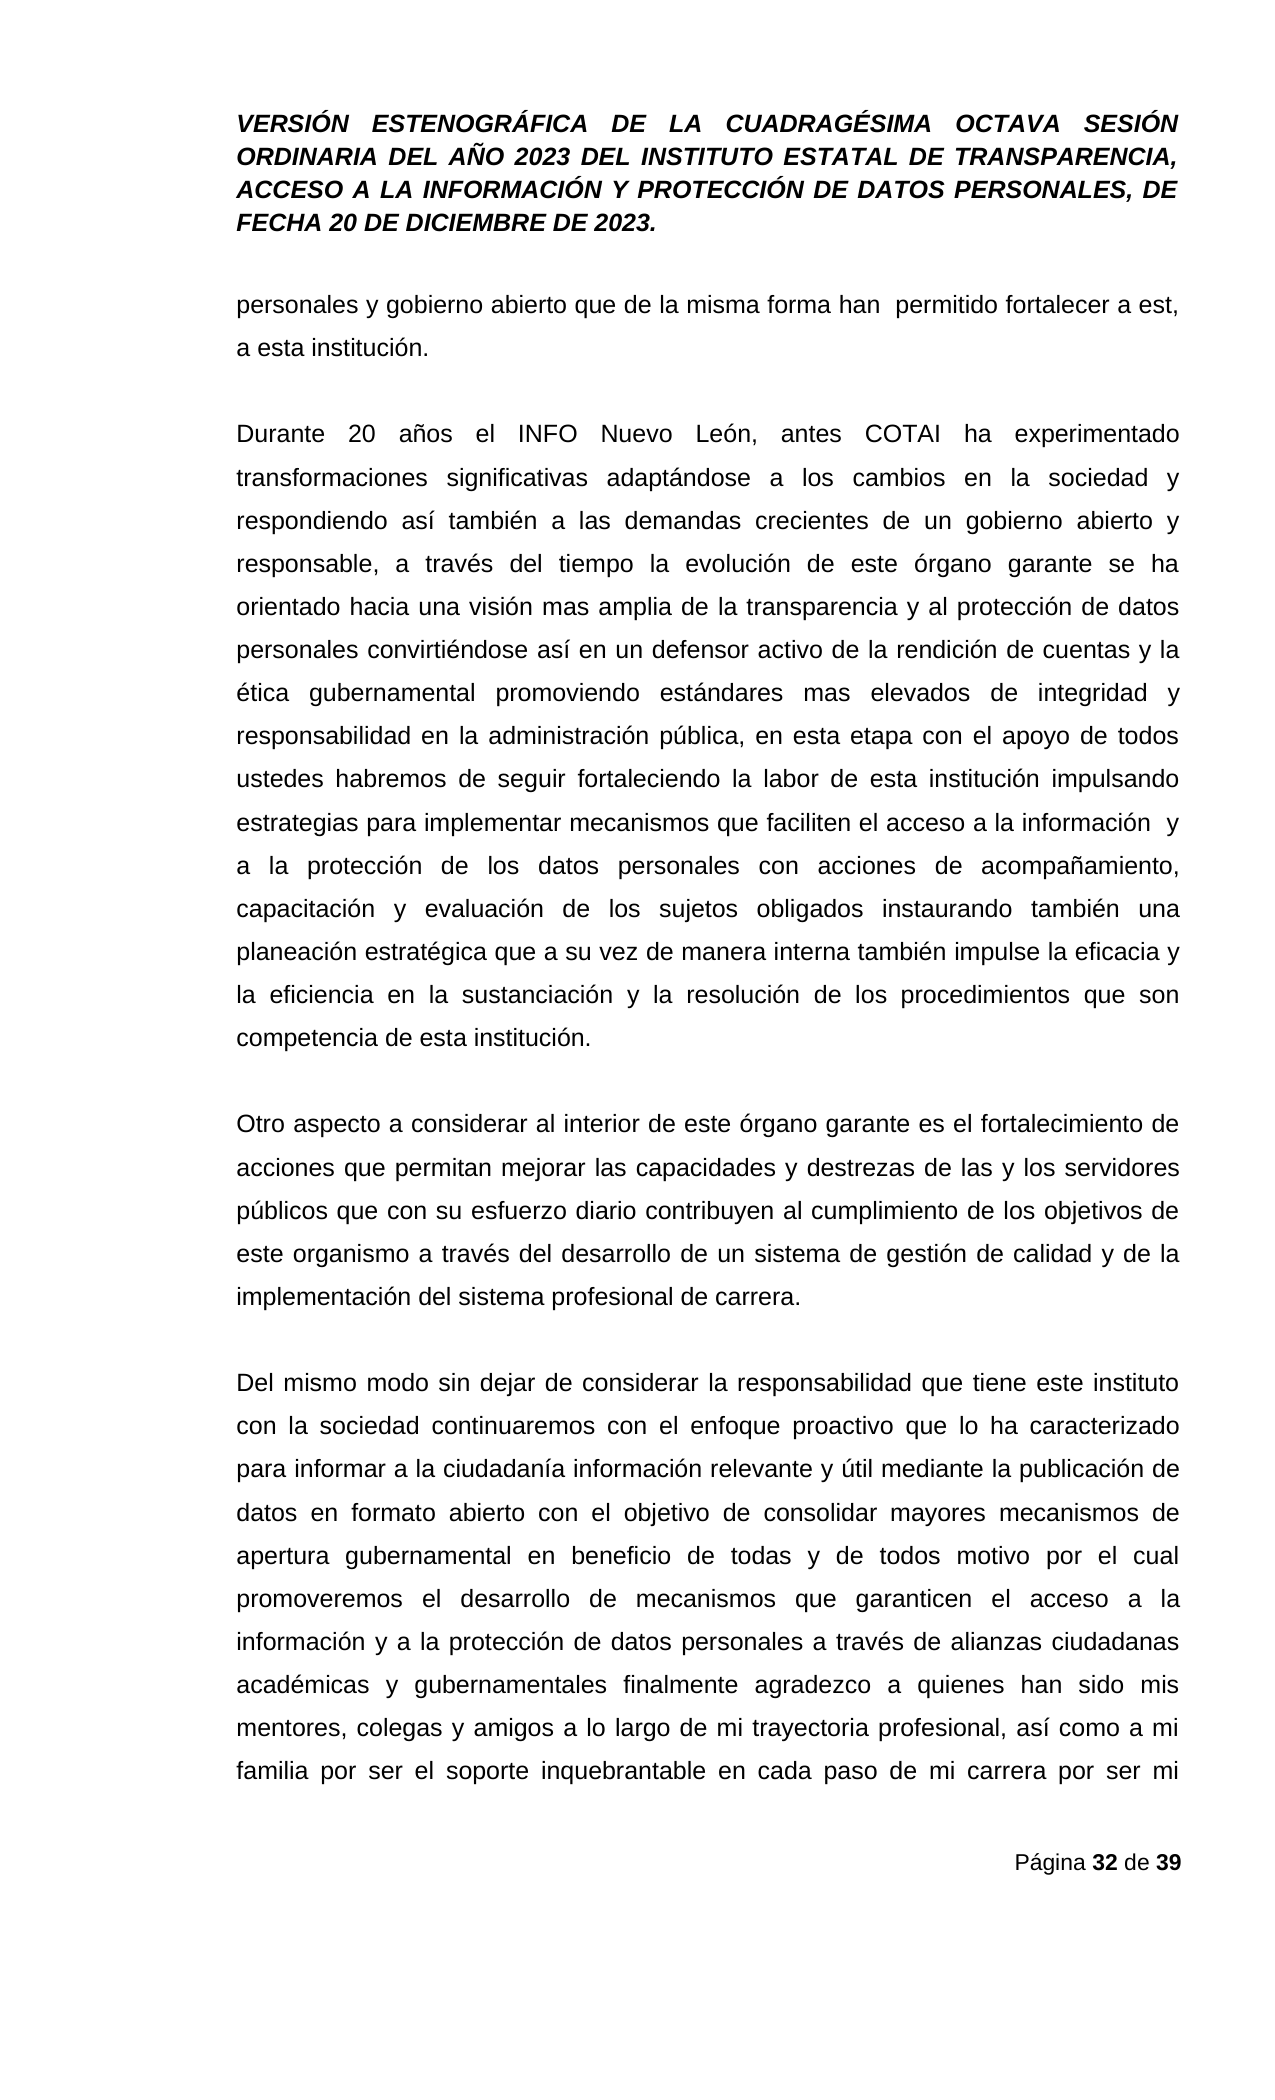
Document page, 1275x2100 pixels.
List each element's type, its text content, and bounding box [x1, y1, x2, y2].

text personales y gobierno abierto que de la misma forma han permitido fortalecer a est, a esta institución. [236, 290, 1181, 362]
text Durante 20 años el INFO Nuevo León, antes COTAI ha experimentado transformaciones significativas adaptándose a los cambios en la sociedad y respondiendo así también a las demandas crecientes de un gobierno abierto y responsable, a través del tiempo la evolución de este órgano garante se ha orientado hacia una visión mas amplia de la transparencia y al protección de datos personales convirtiéndose así en un defensor activo de la rendición de cuentas y la ética gubernamental promoviendo estándares mas elevados de integridad y responsabilidad en la administración pública, en esta etapa con el apoyo de todos ustedes habremos de seguir fortaleciendo la labor de esta institución impulsando estrategias para implementar mecanismos que faciliten el acceso a la información y a la protección de los datos personales con acciones de acompañamiento, capacitación y evaluación de los sujetos obligados instaurando también una planeación estratégica que a su vez de manera interna también impulse la eficacia y la eficiencia en la sustanciación y la resolución de los procedimientos que son competencia de esta institución. [236, 419, 1181, 1052]
text Del mismo modo sin dejar de considerar la responsabilidad que tiene este instituto con la sociedad continuaremos con el enfoque proactivo que lo ha caracterizado para informar a la ciudadanía información relevante y útil mediante la publicación de datos en formato abierto con el objetivo de consolidar mayores mecanismos de apertura gubernamental en beneficio de todas y de todos motivo por el cual promoveremos el desarrollo de mecanismos que garanticen el acceso a la información y a la protección de datos personales a través de alianzas ciudadanas académicas y gubernamentales finalmente agradezco a quienes han sido mis mentores, colegas y amigos a lo largo de mi trayectoria profesional, así como a mi familia por ser el soporte inquebrantable en cada paso de mi carrera por ser mi [236, 1368, 1181, 1785]
text Otro aspecto a considerar al interior de este órgano garante es el fortalecimiento de acciones que permitan mejorar las capacidades y destrezas de las y los servidores públicos que con su esfuerzo diario contribuyen al cumplimiento de los objetivos de este organismo a través del desarrollo de un sistema de gestión de calidad y de la implementación del sistema profesional de carrera. [236, 1109, 1181, 1311]
